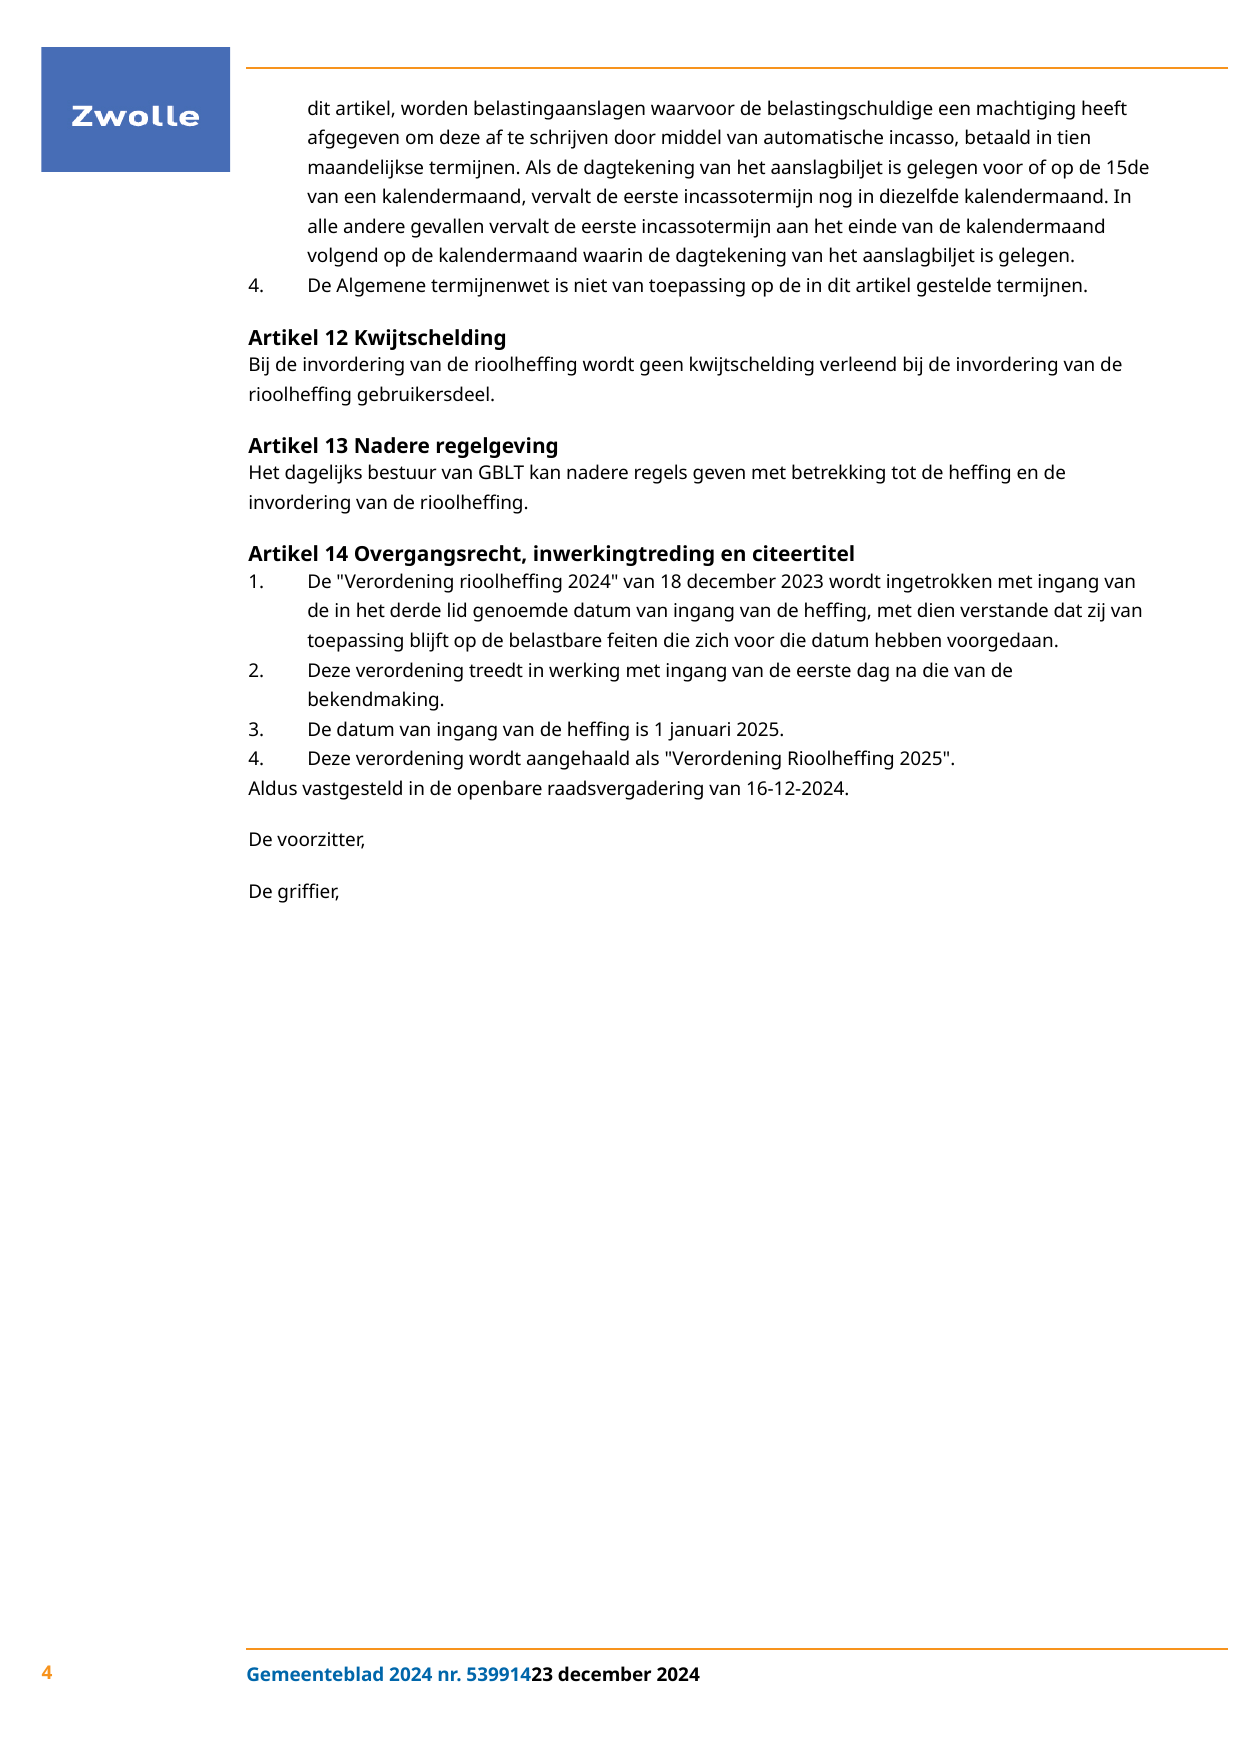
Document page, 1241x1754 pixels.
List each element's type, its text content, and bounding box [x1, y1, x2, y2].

list De datum van ingang van de heffing is 1 januari 2025. [248, 716, 1152, 742]
text Bij de invordering van de rioolheffing wordt geen kwijtschelding verleend bij de invordering van de rioolheffing gebruikersdeel. [248, 351, 1152, 406]
text De griffier, [248, 878, 1152, 904]
text Aldus vastgesteld in de openbare raadsvergadering van 16-12-2024. [248, 775, 1152, 801]
text Artikel 12 Kwijtschelding [248, 323, 1152, 351]
list dit artikel, worden belastingaanslagen waarvoor de belastingschuldige een machtiging heeft afgegeven om deze af te schrijven door middel van automatische incasso, betaald in tien maandelijkse termijnen. Als de dagtekening van het aanslagbiljet is gelegen voor of op de 15de van een kalendermaand, vervalt de eerste incassotermijn nog in diezelfde kalendermaand. In alle andere gevallen vervalt de eerste incassotermijn aan het einde van de kalendermaand volgend op de kalendermaand waarin de dagtekening van het aanslagbiljet is gelegen. [248, 95, 1152, 268]
list Deze verordening wordt aangehaald als "Verordening Rioolheffing 2025". [248, 746, 1152, 771]
text Artikel 13 Nadere regelgeving [248, 431, 1152, 459]
text De voorzitter, [248, 827, 1152, 852]
list Deze verordening treedt in werking met ingang van de eerste dag na die van de bekendmaking. [248, 657, 1152, 712]
list De Algemene termijnenwet is niet van toepassing op de in dit artikel gestelde termijnen. [248, 272, 1152, 298]
text Het dagelijks bestuur van GBLT kan nadere regels geven met betrekking tot de heffing en de invordering van de rioolheffing. [248, 459, 1152, 515]
list De "Verordening rioolheffing 2024" van 18 december 2023 wordt ingetrokken met ingang van de in het derde lid genoemde datum van ingang van de heffing, met dien verstande dat zij van toepassing blijft op de belastbare feiten die zich voor die datum hebben voorgedaan. [248, 568, 1152, 653]
picture [41, 47, 231, 172]
text Artikel 14 Overgangsrecht, inwerkingtreding en citeertitel [248, 539, 1152, 568]
